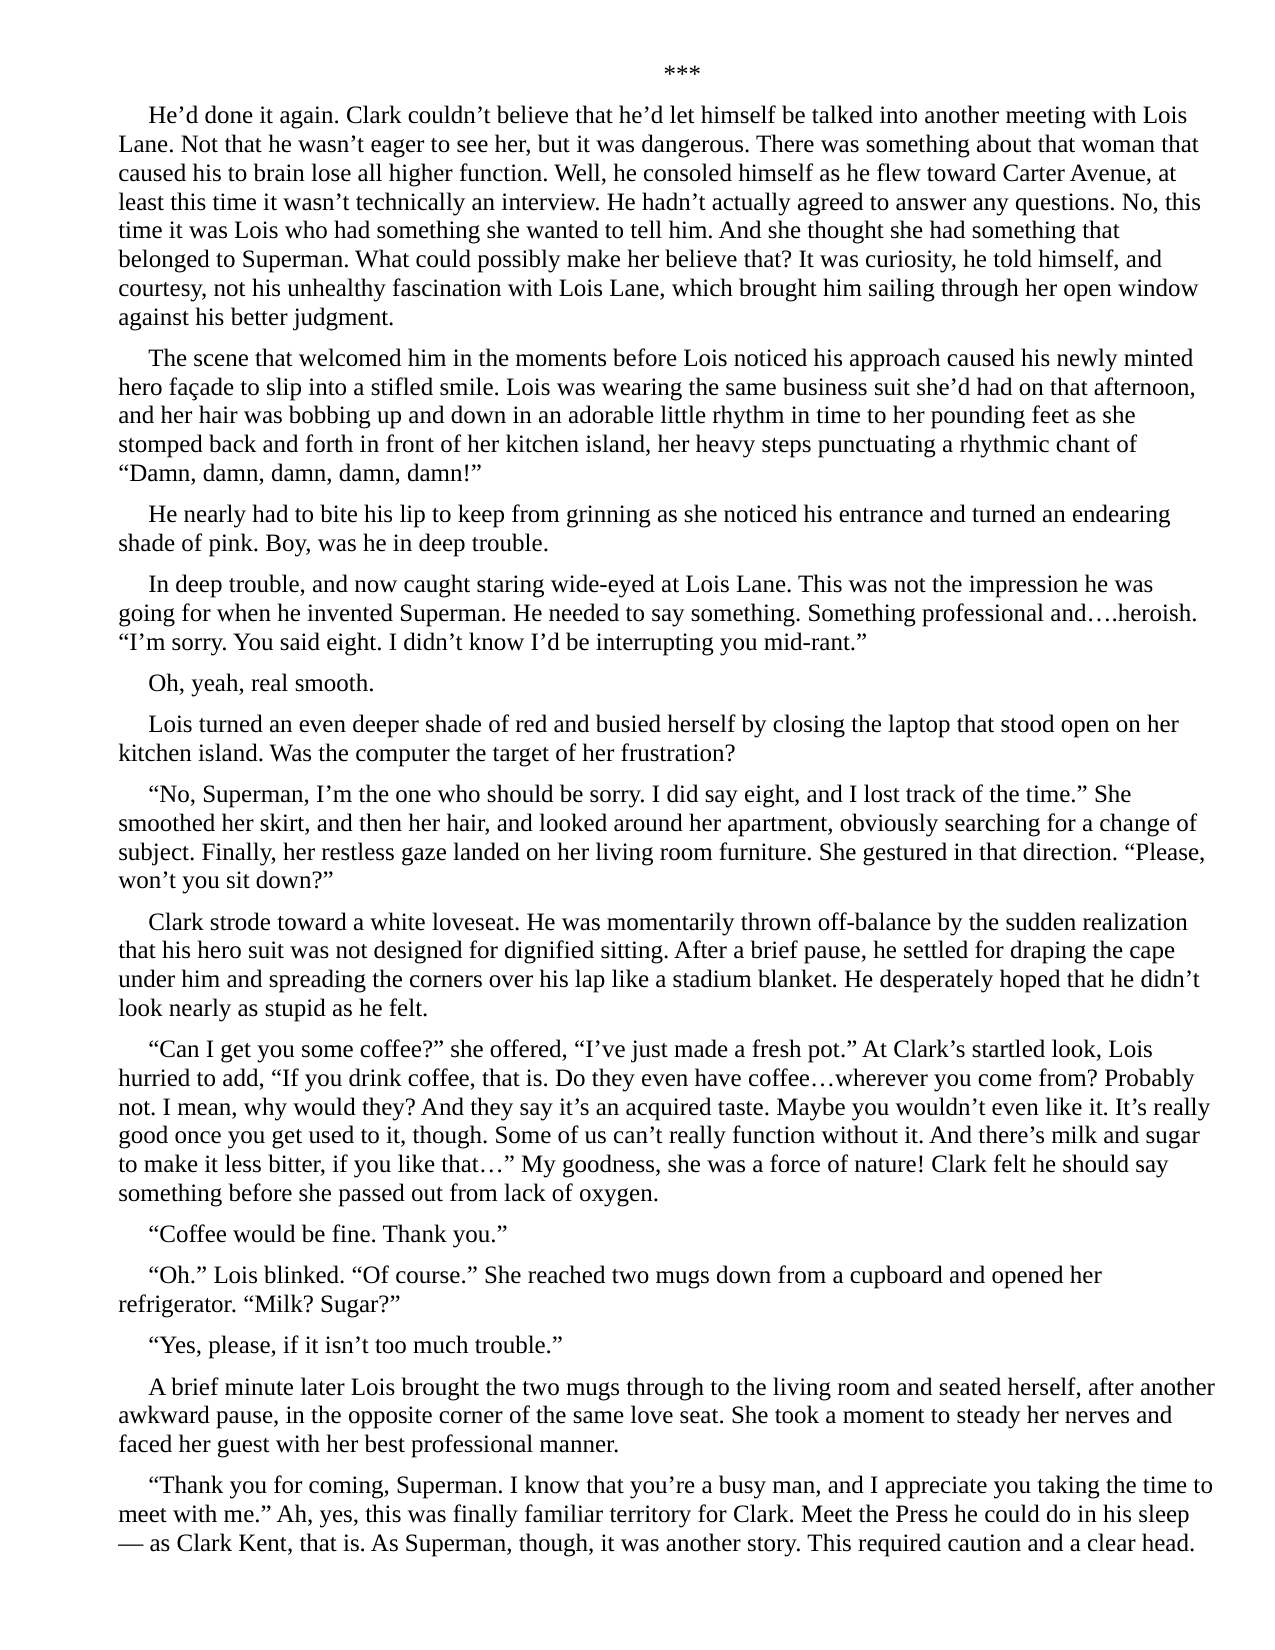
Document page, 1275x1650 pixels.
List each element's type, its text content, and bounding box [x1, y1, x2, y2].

text “No, Superman, I’m the one who should be sorry. I did say eight, and I lost track of the time.” She smoothed her skirt, and then her hair, and looked around her apartment, obviously searching for a change of subject. Finally, her restless gaze landed on her living room furniture. She gestured in that direction. “Please, won’t you sit down?” [118, 779, 1216, 894]
text “Can I get you some coffee?” she offered, “I’ve just made a fresh pot.” At Clark’s startled look, Lois hurried to add, “If you drink coffee, that is. Do they even have coffee…wherever you come from? Probably not. I mean, why would they? And they say it’s an acquired taste. Maybe you wouldn’t even like it. It’s really good once you get used to it, though. Some of us can’t really function without it. And there’s milk and sugar to make it less bitter, if you like that…” My goodness, she was a force of nature! Clark felt he should say something before she passed out from lack of oxygen. [118, 1034, 1216, 1207]
text He nearly had to bite his lip to keep from grinning as she noticed his entrance and turned an endearing shade of pink. Boy, was he in deep trouble. [118, 499, 1216, 557]
text In deep trouble, and now caught staring wide-eyed at Lois Lane. This was not the impression he was going for when he invented Superman. He needed to say something. Something professional and….heroish. “I’m sorry. You said eight. I didn’t know I’d be interrupting you mid-rant.” [118, 569, 1216, 655]
text “Thank you for coming, Superman. I know that you’re a busy man, and I appreciate you taking the time to meet with me.” Ah, yes, this was finally familiar territory for Clark. Meet the Press he could do in his sleep — as Clark Kent, that is. As Superman, though, it was another story. This required caution and a clear head. [118, 1470, 1216, 1557]
text A brief minute later Lois brought the two mugs through to the living room and seated herself, after another awkward pause, in the opposite corner of the same love seat. She took a moment to steady her nerves and faced her guest with her best professional manner. [118, 1372, 1216, 1458]
text “Coffee would be fine. Thank you.” [118, 1219, 1216, 1248]
text The scene that welcomed him in the moments before Lois noticed his approach caused his newly minted hero façade to slip into a stifled smile. Lois was wearing the same business suit she’d had on that afternoon, and her hair was bobbing up and down in an adorable little rhythm in time to her pounding feet as she stomped back and forth in front of her kitchen island, her heavy steps punctuating a rhythmic chant of “Damn, damn, damn, damn, damn!” [118, 343, 1216, 487]
text *** [118, 59, 1216, 88]
text He’d done it again. Clark couldn’t believe that he’d let himself be talked into another meeting with Lois Lane. Not that he wasn’t eager to see her, but it was dangerous. There was something about that woman that caused his to brain lose all higher function. Well, he consoled himself as he flew toward Carter Avenue, at least this time it wasn’t technically an interview. He hadn’t actually agreed to answer any questions. No, this time it was Lois who had something she wanted to tell him. And she thought she had something that belonged to Superman. What could possibly make her believe that? It was curiosity, he told himself, and courtesy, not his unhealthy fascination with Lois Lane, which brought him sailing through her open window against his better judgment. [118, 100, 1216, 330]
text Oh, yeah, real smooth. [118, 668, 1216, 697]
text “Yes, please, if it isn’t too much trouble.” [118, 1330, 1216, 1359]
text Clark strode toward a white loveseat. He was momentarily thrown off-balance by the sudden realization that his hero suit was not designed for dignified sitting. After a brief pause, he settled for draping the cape under him and spreading the corners over his lap like a stadium blanket. He desperately hoped that he didn’t look nearly as stupid as he felt. [118, 907, 1216, 1022]
text Lois turned an even deeper shade of red and busied herself by closing the laptop that stood open on her kitchen island. Was the computer the target of her frustration? [118, 709, 1216, 767]
text “Oh.” Lois blinked. “Of course.” She reached two mugs down from a cupboard and opened her refrigerator. “Milk? Sugar?” [118, 1260, 1216, 1318]
